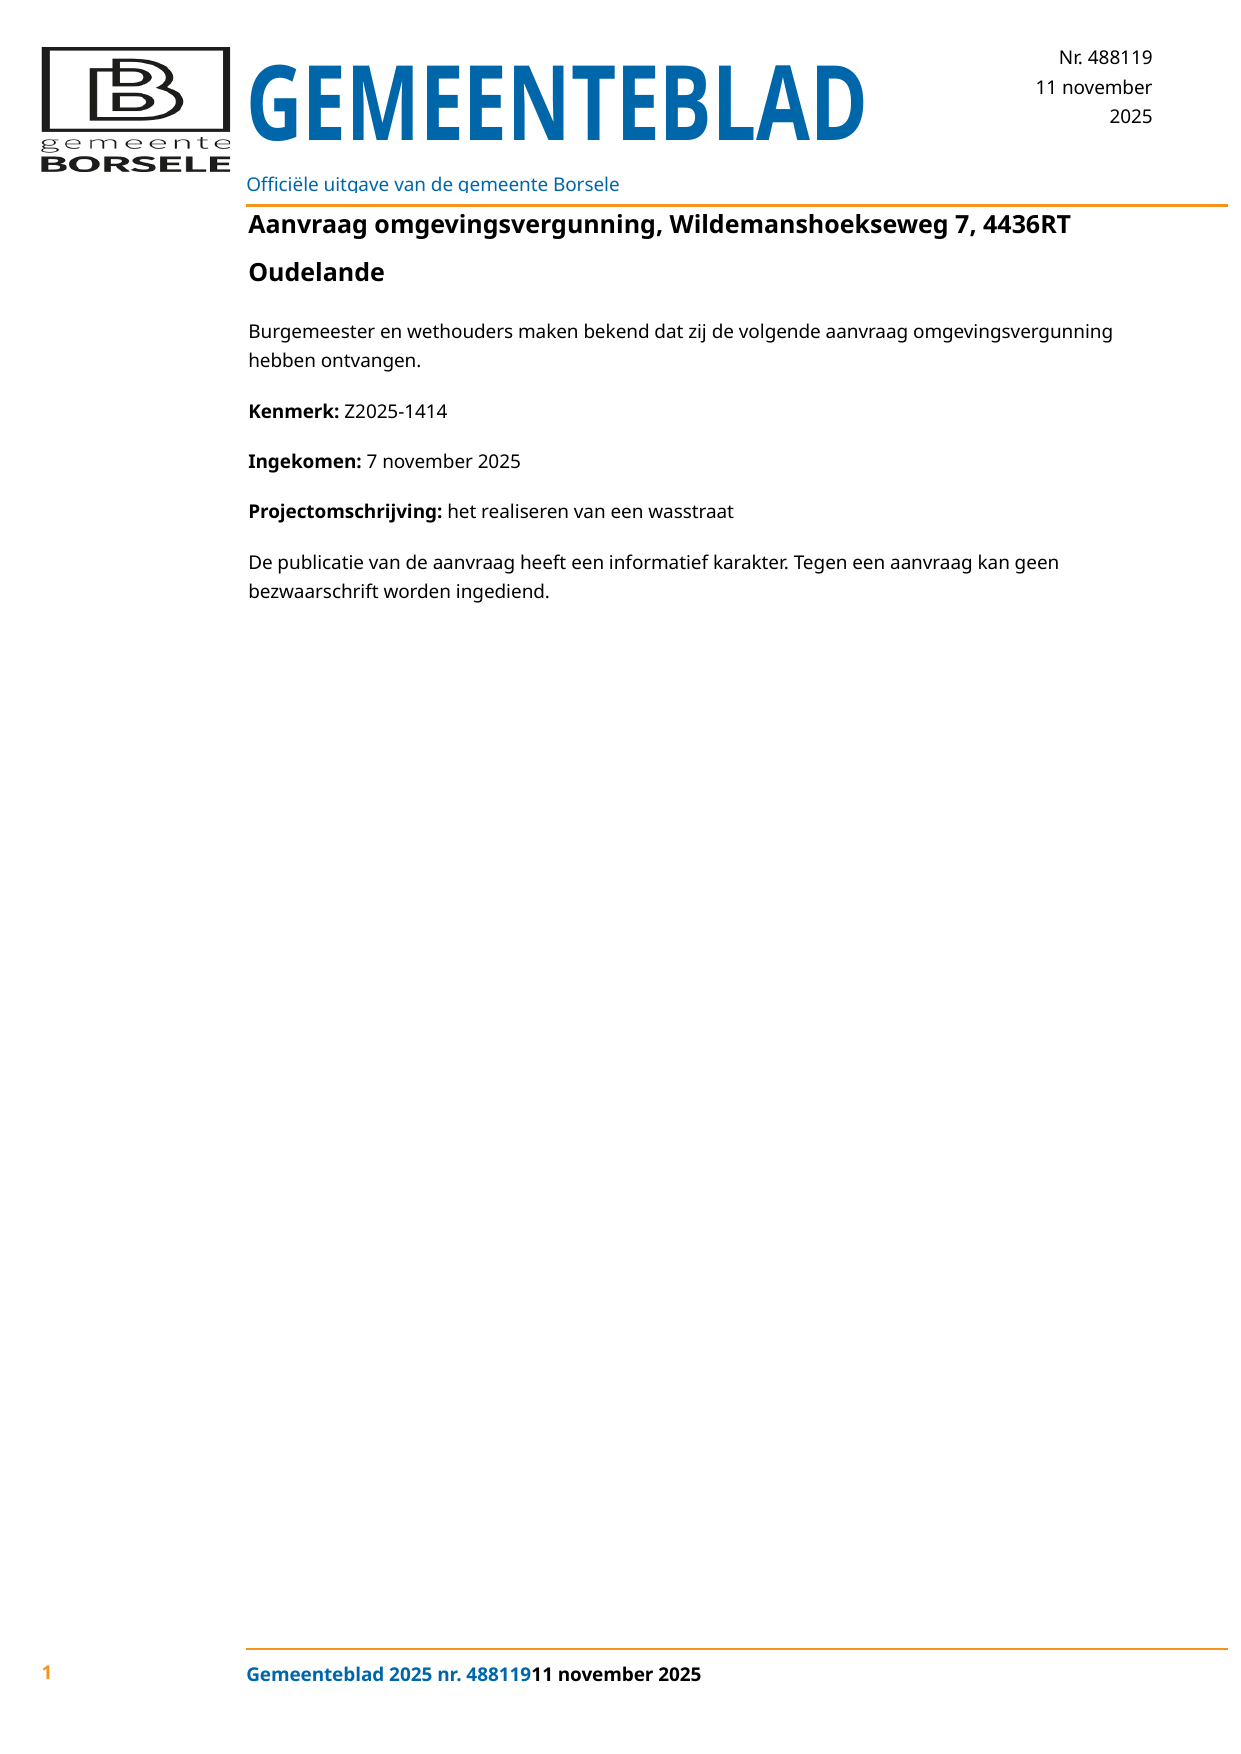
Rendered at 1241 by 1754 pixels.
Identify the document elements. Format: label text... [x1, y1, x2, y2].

text Burgemeester en wethouders maken bekend dat zij de volgende aanvraag omgevingsvergunning hebben ontvangen. [248, 318, 1152, 373]
text De publicatie van de aanvraag heeft een informatief karakter. Tegen een aanvraag kan geen bezwaarschrift worden ingediend. [248, 549, 1152, 604]
text Projectomschrijving: het realiseren van een wasstraat [248, 499, 1152, 524]
text Kenmerk: Z2025-1414 [248, 398, 1152, 424]
text Aanvraag omgevingsvergunning, Wildemanshoekseweg 7, 4436RT Oudelande [248, 207, 1152, 288]
picture [41, 47, 231, 172]
text Ingekomen: 7 november 2025 [248, 448, 1152, 474]
